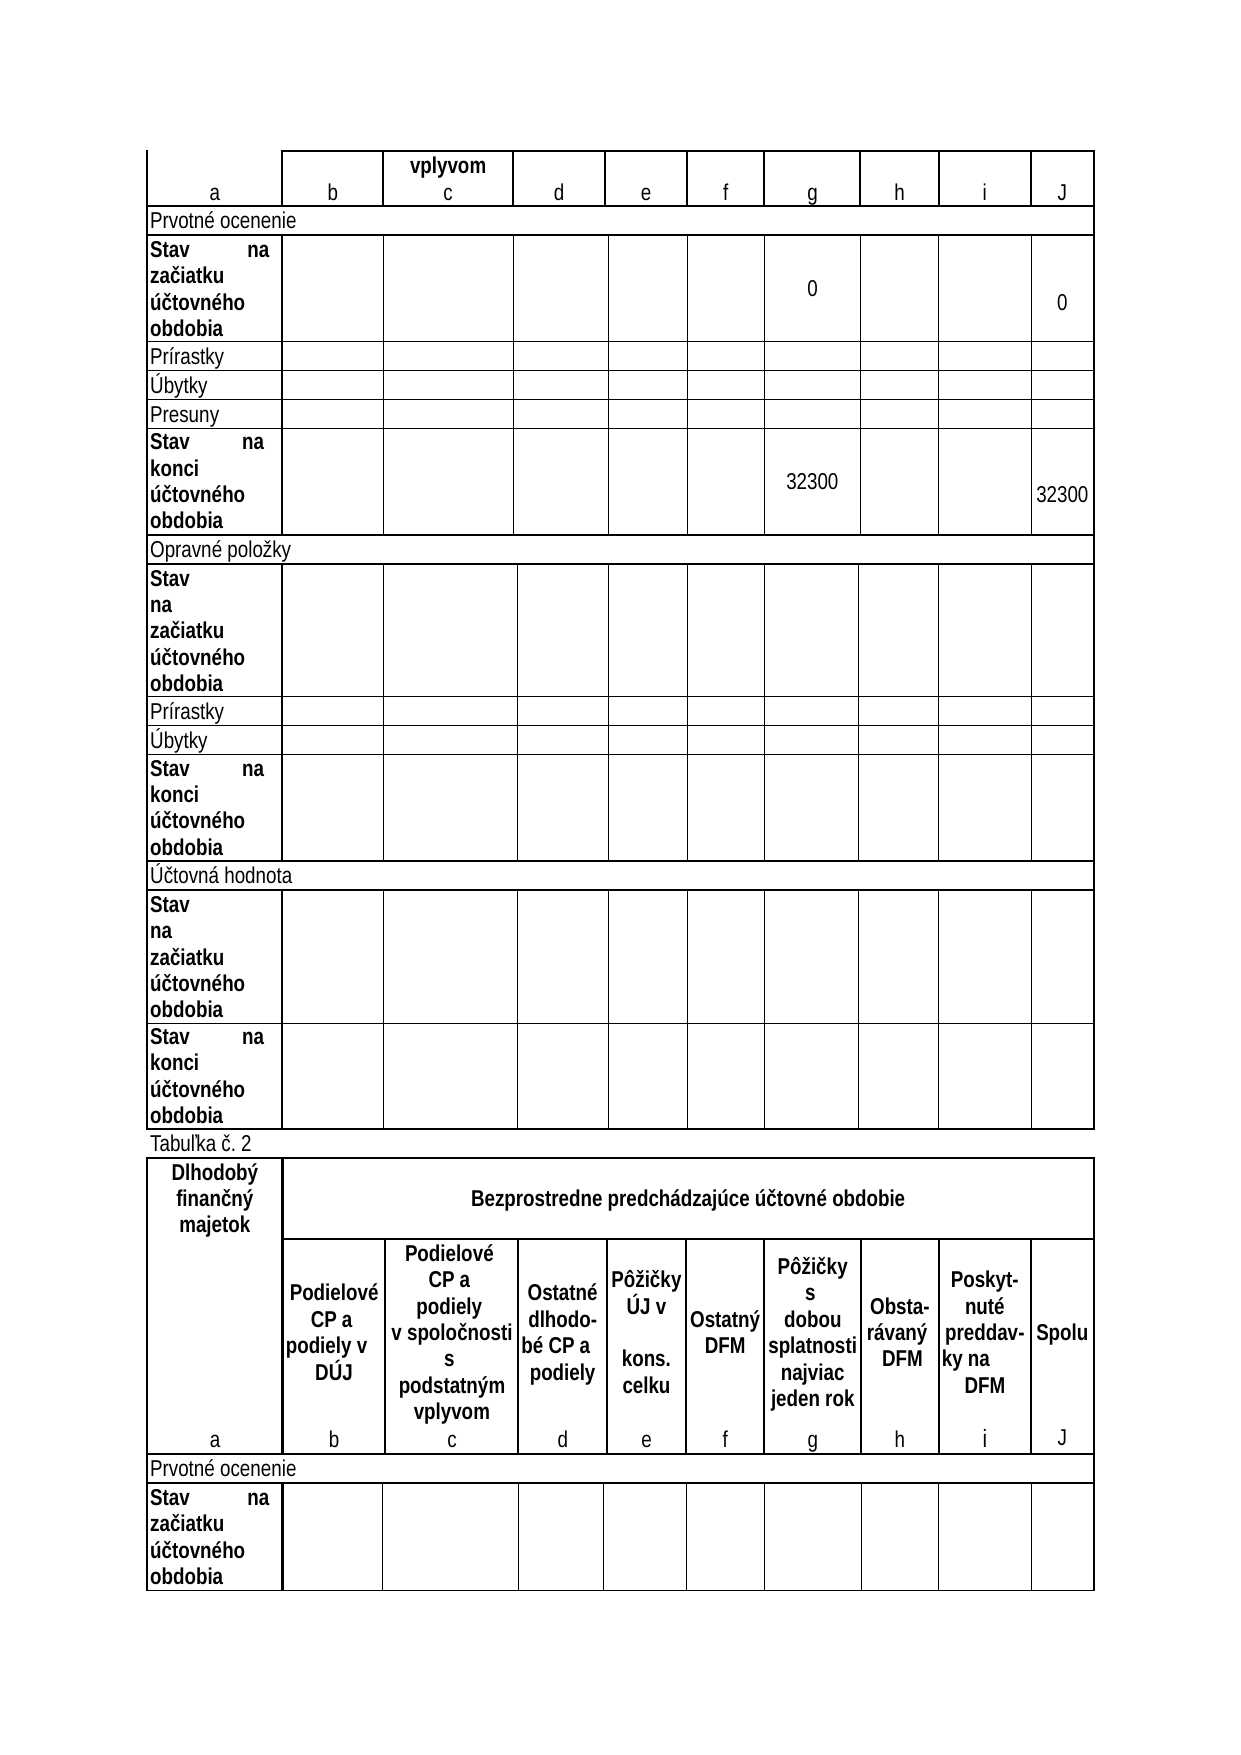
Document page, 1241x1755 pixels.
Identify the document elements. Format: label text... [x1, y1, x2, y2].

table_cell [688, 755, 764, 860]
table_cell [765, 697, 858, 725]
table_cell f [687, 1424, 763, 1453]
table_cell [939, 726, 1031, 754]
table_cell Stav na začiatku účtovného obdobia [148, 891, 281, 1023]
table_cell [518, 697, 608, 725]
table_cell [609, 891, 687, 1023]
table_cell 0 [1032, 236, 1093, 341]
table_cell [939, 1484, 1031, 1589]
table_cell [1032, 1484, 1093, 1589]
table_cell [859, 697, 938, 725]
table_cell Úbytky [148, 726, 281, 754]
table_cell [765, 342, 860, 370]
table_cell J [1032, 1424, 1093, 1453]
table_cell [1032, 342, 1093, 370]
table_cell Ostatné dlhodo-bé CP a podiely [519, 1240, 606, 1424]
table_cell Prírastky [148, 697, 281, 725]
table_cell [283, 429, 383, 534]
table_cell Pôžičky ÚJ v kons. celku [608, 1240, 685, 1424]
table_cell [283, 371, 383, 399]
table_cell [939, 371, 1031, 399]
table_cell Prvotné ocenenie [148, 1455, 1093, 1482]
table_cell a [148, 179, 281, 205]
table_cell a [148, 1424, 281, 1453]
table_cell vplyvom [384, 152, 512, 178]
table_cell [609, 400, 687, 428]
table_cell h [862, 1424, 938, 1453]
table_cell [765, 371, 860, 399]
table_cell [514, 371, 608, 399]
table_cell [939, 891, 1031, 1023]
table_cell Presuny [148, 400, 281, 428]
table_cell [283, 236, 383, 341]
table_cell [384, 429, 513, 534]
table_cell [148, 1238, 281, 1424]
table_cell [765, 755, 858, 860]
table_cell [518, 891, 608, 1023]
table_cell [283, 697, 383, 725]
table_cell [283, 565, 383, 696]
table_cell Úbytky [148, 371, 281, 399]
table_cell d [514, 179, 604, 205]
table_cell [609, 565, 687, 696]
table_cell b [283, 179, 382, 205]
table_cell Stav na začiatku účtovného obdobia [148, 1484, 281, 1589]
table_cell 0 [765, 236, 860, 341]
table_cell Prvotné ocenenie [148, 207, 1093, 234]
table_cell Podielové CP a podiely v DÚJ [284, 1240, 384, 1424]
table_cell Stav na konci účtovného obdobia [148, 1024, 281, 1128]
table_cell [765, 1024, 858, 1128]
table_cell g [765, 1424, 860, 1453]
table_cell [859, 891, 938, 1023]
table_cell [939, 755, 1031, 860]
table_cell [688, 429, 764, 534]
table_cell [283, 1024, 383, 1128]
table_cell [604, 1484, 686, 1589]
table_cell [514, 152, 604, 178]
table_cell c [384, 179, 512, 205]
table_cell [939, 565, 1031, 696]
table_cell [514, 236, 608, 341]
table_cell [688, 371, 764, 399]
table_cell [688, 400, 764, 428]
table_cell [609, 755, 687, 860]
table_cell Opravné položky [148, 536, 1093, 563]
table_cell e [606, 179, 686, 205]
table_cell [384, 371, 513, 399]
table_cell [283, 400, 383, 428]
table_cell [765, 152, 859, 178]
table_cell [1032, 565, 1093, 696]
table_cell Účtovná hodnota [148, 862, 1093, 889]
table_cell [384, 755, 517, 860]
table_cell Podielové CP a podiely v spoločnosti s podstatným vplyvom [386, 1240, 517, 1424]
table_cell c [386, 1424, 517, 1453]
table_cell [1032, 755, 1093, 860]
table_cell [514, 400, 608, 428]
table_cell e [608, 1424, 685, 1453]
table_cell [861, 152, 938, 178]
table_cell [609, 342, 687, 370]
table_cell [384, 565, 517, 696]
table_cell [384, 726, 517, 754]
table_cell [861, 236, 938, 341]
table_cell [609, 371, 687, 399]
table_cell [688, 1024, 764, 1128]
table_cell [859, 755, 938, 860]
table_cell [609, 236, 687, 341]
table_cell [384, 236, 513, 341]
table_cell [384, 697, 517, 725]
table_cell [384, 891, 517, 1023]
table_cell [940, 152, 1030, 178]
table_cell [384, 1024, 517, 1128]
table_cell [1032, 400, 1093, 428]
table_cell Obsta-rávaný DFM [862, 1240, 938, 1424]
table_cell [1032, 371, 1093, 399]
table_header Bezprostredne predchádzajúce účtovné obdobie [284, 1159, 1093, 1238]
table_cell [687, 1484, 764, 1589]
table_cell [283, 755, 383, 860]
table_cell [609, 429, 687, 534]
table_cell [688, 726, 764, 754]
table_cell [283, 726, 383, 754]
table_cell [518, 1024, 608, 1128]
table_cell [1032, 726, 1093, 754]
table_cell [861, 342, 938, 370]
table_cell [688, 236, 764, 341]
table_cell [283, 152, 382, 178]
table_cell d [519, 1424, 606, 1453]
table_cell [284, 1484, 382, 1589]
table_cell [606, 152, 686, 178]
table_cell Spolu [1032, 1240, 1093, 1424]
table_cell [688, 697, 764, 725]
table_cell [939, 342, 1031, 370]
table_cell [939, 429, 1031, 534]
table_cell [384, 400, 513, 428]
table_cell J [1032, 179, 1093, 205]
table_cell [383, 1484, 518, 1589]
table_cell [1032, 152, 1093, 178]
table_cell [859, 726, 938, 754]
table_cell [1032, 697, 1093, 725]
table_cell [765, 726, 858, 754]
table_cell [688, 565, 764, 696]
table_cell [765, 565, 858, 696]
table_cell [859, 565, 938, 696]
table_cell [861, 371, 938, 399]
table_cell [765, 1484, 861, 1589]
table_cell Stav na začiatku účtovného obdobia [148, 236, 281, 341]
table_cell Prírastky [148, 342, 281, 370]
table_cell Stav na konci účtovného obdobia [148, 429, 281, 534]
table_cell [765, 891, 858, 1023]
table_cell [765, 400, 860, 428]
table_cell [609, 697, 687, 725]
table_cell [939, 236, 1031, 341]
table_cell [609, 1024, 687, 1128]
table_cell [514, 429, 608, 534]
table_cell [939, 697, 1031, 725]
table_cell i [940, 179, 1030, 205]
table_cell [939, 400, 1031, 428]
table_cell [514, 342, 608, 370]
table_cell [688, 342, 764, 370]
table_cell [519, 1484, 603, 1589]
table_cell Stav na konci účtovného obdobia [148, 755, 281, 860]
table_cell [1032, 891, 1093, 1023]
table_cell [861, 400, 938, 428]
table_cell 32300 [765, 429, 860, 534]
table_cell [688, 152, 763, 178]
table_cell h [861, 179, 938, 205]
table_cell [861, 429, 938, 534]
table_cell [518, 726, 608, 754]
table_cell Ostatný DFM [687, 1240, 763, 1424]
table_cell Poskyt-nuté preddav-ky na DFM [940, 1240, 1030, 1424]
table_cell Stav na začiatku účtovného obdobia [148, 565, 281, 696]
table_cell [283, 891, 383, 1023]
text Tabuľka č. 2 [150, 1130, 1090, 1157]
table_cell [518, 755, 608, 860]
table_cell [384, 342, 513, 370]
table_cell g [765, 179, 859, 205]
table_cell [688, 891, 764, 1023]
table_cell i [940, 1424, 1030, 1453]
table_cell Pôžičky s dobou splatnosti najviac jeden rok [765, 1240, 860, 1424]
table_cell [939, 1024, 1031, 1128]
table_cell [518, 565, 608, 696]
table_cell [283, 342, 383, 370]
table_cell [859, 1024, 938, 1128]
table_cell 32300 [1032, 429, 1093, 534]
table_cell f [688, 179, 763, 205]
table_header Dlhodobý finančný majetok [148, 1159, 281, 1238]
table_cell [862, 1484, 938, 1589]
table_cell b [284, 1424, 384, 1453]
table_cell [148, 150, 281, 178]
table_cell [1032, 1024, 1093, 1128]
table_cell [609, 726, 687, 754]
